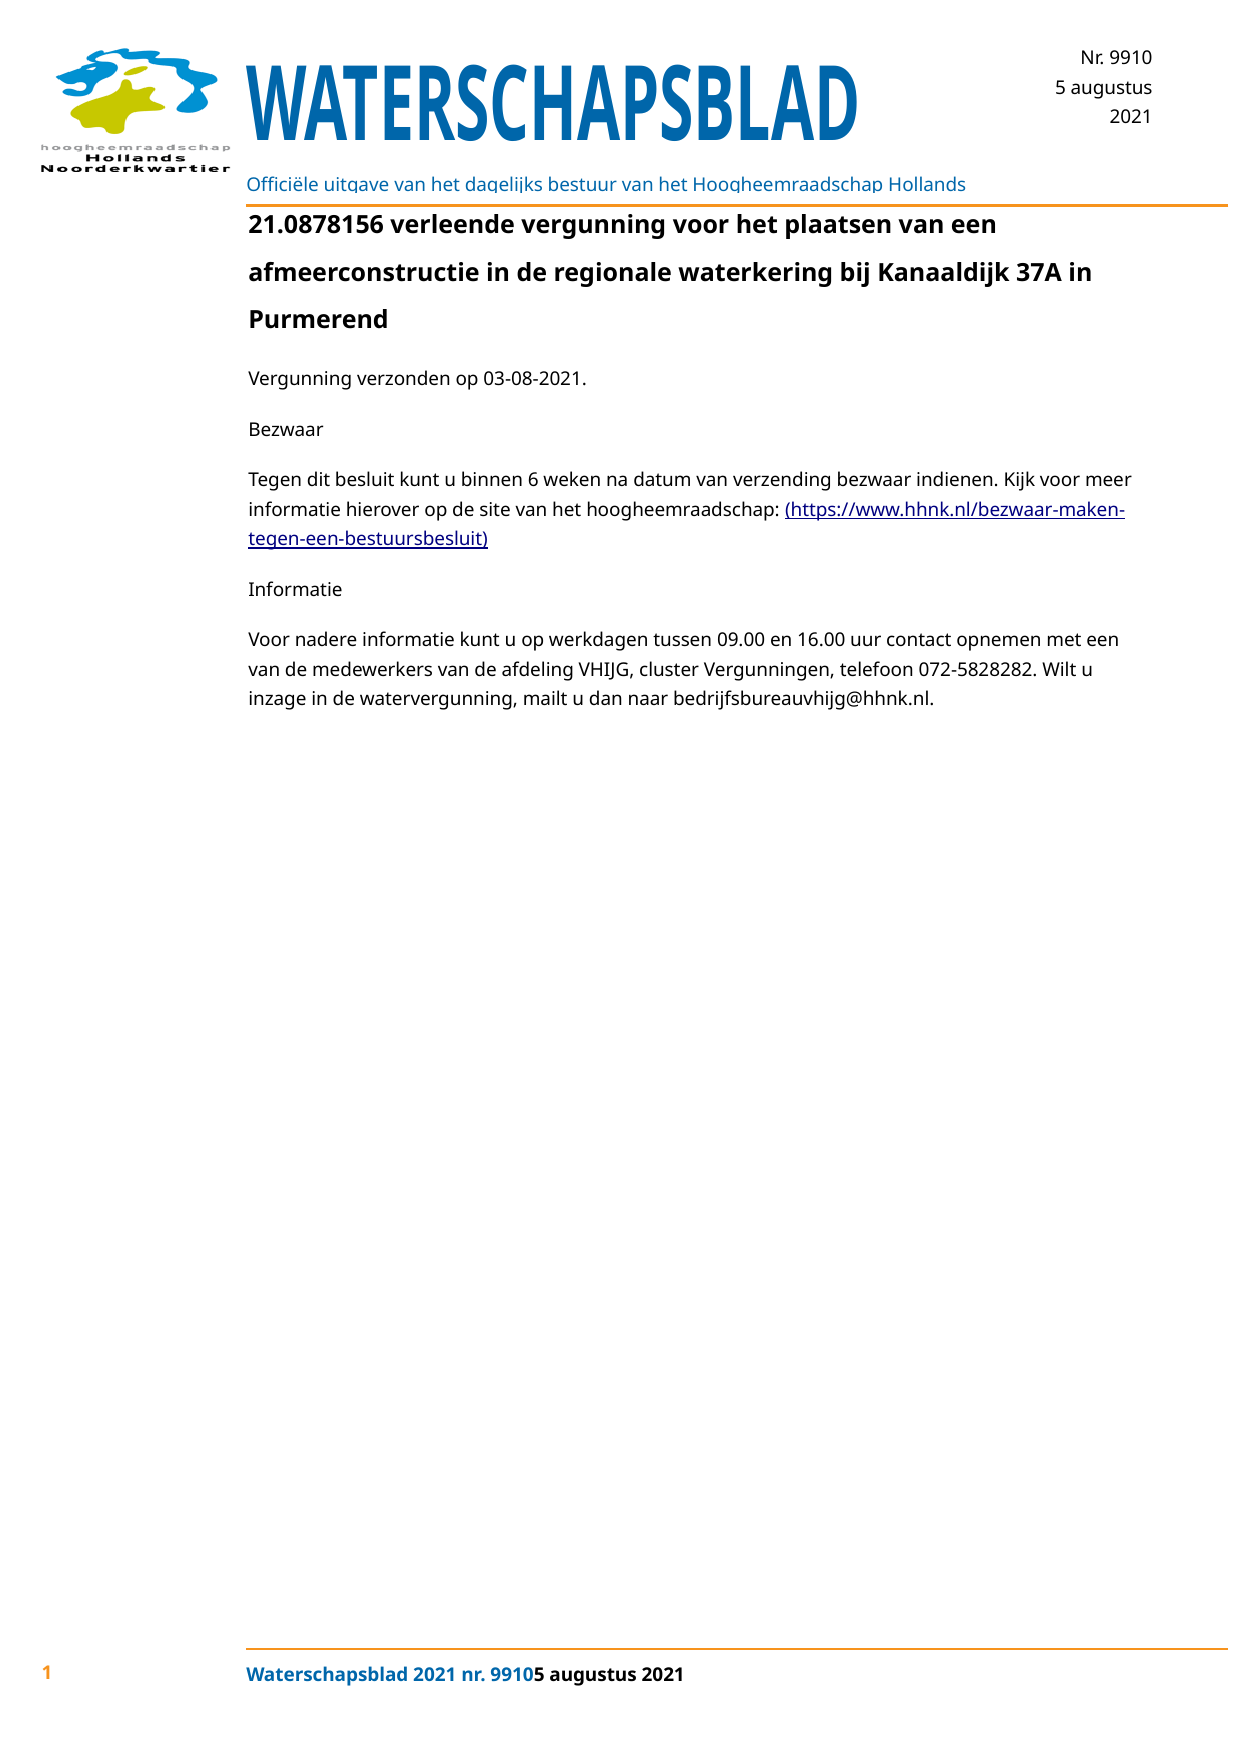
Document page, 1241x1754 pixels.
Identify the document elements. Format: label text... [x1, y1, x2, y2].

text Tegen dit besluit kunt u binnen 6 weken na datum van verzending bezwaar indienen. Kijk voor meer informatie hierover op de site van het hoogheemraadschap: (https://www.hhnk.nl/bezwaar-maken-tegen-een-bestuursbesluit) [248, 466, 1152, 551]
text Informatie [248, 576, 1152, 602]
text Voor nadere informatie kunt u op werkdagen tussen 09.00 en 16.00 uur contact opnemen met een van de medewerkers van de afdeling VHIJG, cluster Vergunningen, telefoon 072-5828282. Wilt u inzage in de watervergunning, mailt u dan naar bedrijfsbureauvhijg@hhnk.nl. [248, 626, 1152, 711]
text 21.0878156 verleende vergunning voor het plaatsen van een afmeerconstructie in de regionale waterkering bij Kanaaldijk 37A in Purmerend [248, 207, 1152, 336]
text Bezwaar [248, 416, 1152, 442]
picture [41, 47, 231, 172]
text Vergunning verzonden op 03-08-2021. [248, 366, 1152, 391]
